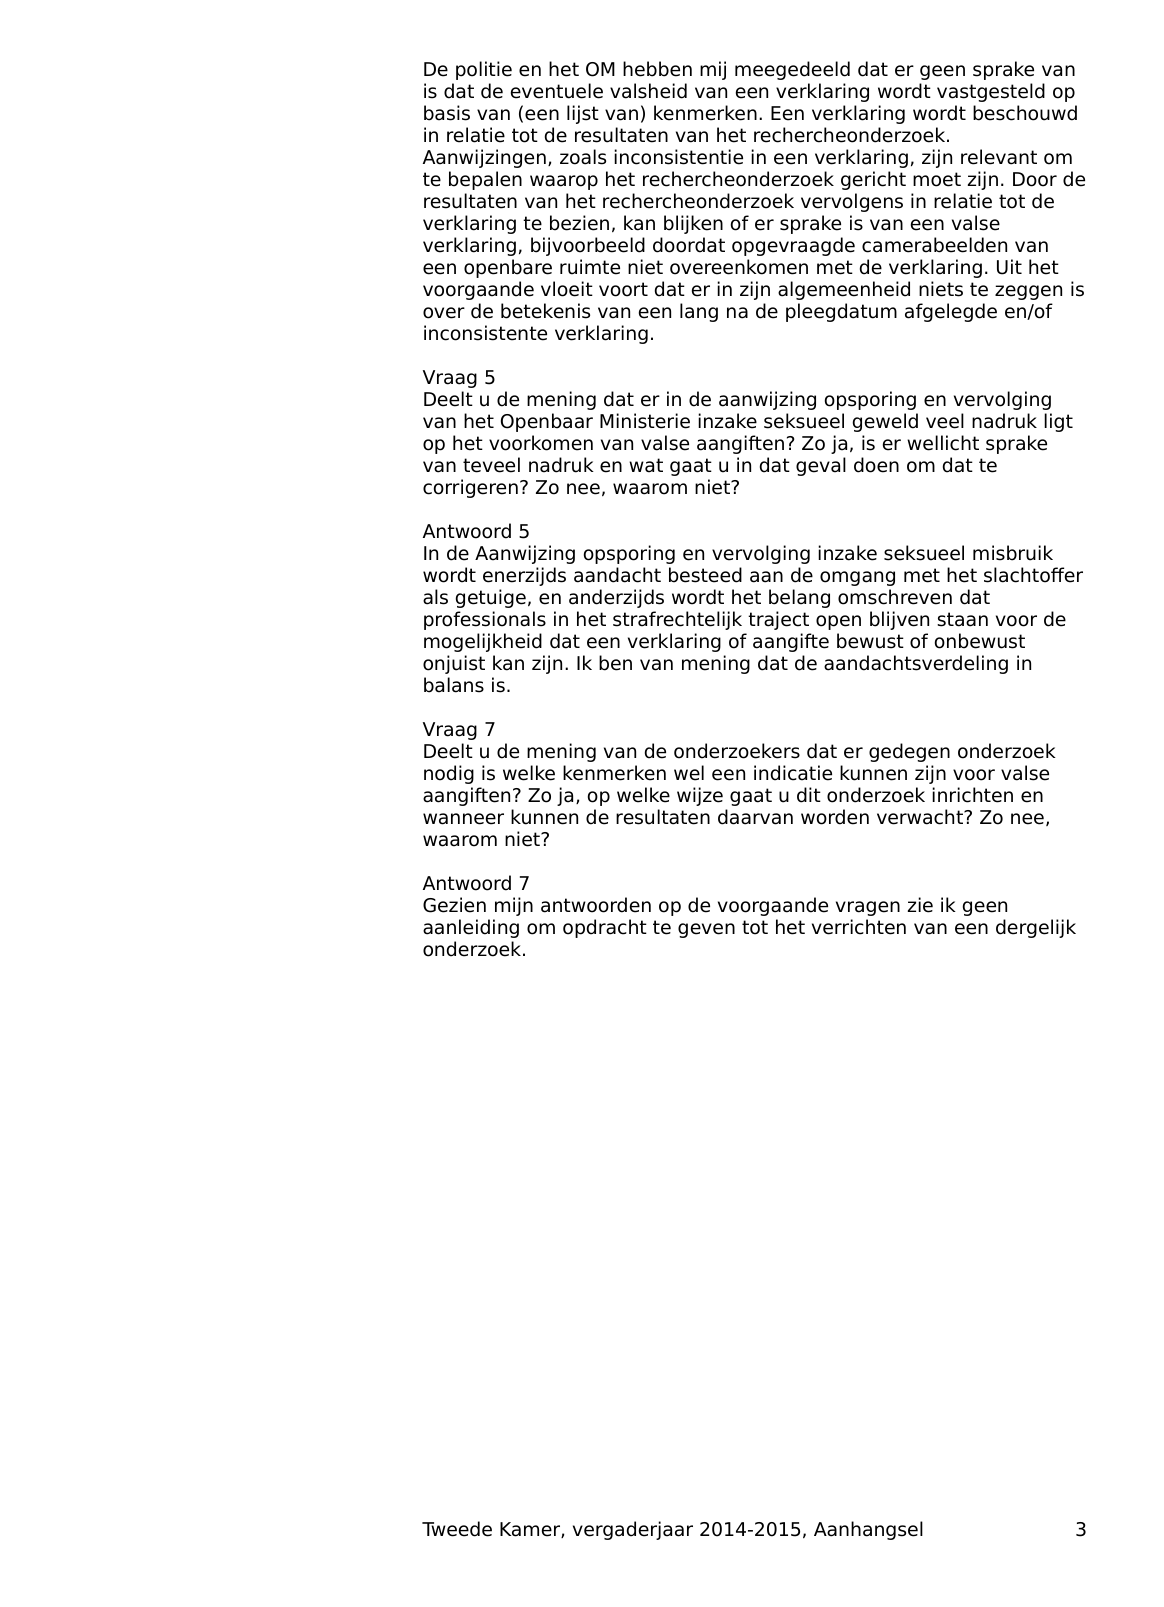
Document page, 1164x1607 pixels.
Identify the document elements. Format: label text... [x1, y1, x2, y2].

text Vraag 7 [422, 719, 1087, 741]
text Deelt u de mening van de onderzoekers dat er gedegen onderzoek nodig is welke kenmerken wel een indicatie kunnen zijn voor valse aangiften? Zo ja, op welke wijze gaat u dit onderzoek inrichten en wanneer kunnen de resultaten daarvan worden verwacht? Zo nee, waarom niet? [422, 741, 1087, 851]
text Antwoord 5 [422, 521, 1087, 543]
text Deelt u de mening dat er in de aanwijzing opsporing en vervolging van het Openbaar Ministerie inzake seksueel geweld veel nadruk ligt op het voorkomen van valse aangiften? Zo ja, is er wellicht sprake van teveel nadruk en wat gaat u in dat geval doen om dat te corrigeren? Zo nee, waarom niet? [422, 389, 1087, 499]
text De politie en het OM hebben mij meegedeeld dat er geen sprake van is dat de eventuele valsheid van een verklaring wordt vastgesteld op basis van (een lijst van) kenmerken. Een verklaring wordt beschouwd in relatie tot de resultaten van het rechercheonderzoek. Aanwijzingen, zoals inconsistentie in een verklaring, zijn relevant om te bepalen waarop het rechercheonderzoek gericht moet zijn. Door de resultaten van het rechercheonderzoek vervolgens in relatie tot de verklaring te bezien, kan blijken of er sprake is van een valse verklaring, bijvoorbeeld doordat opgevraagde camerabeelden van een openbare ruimte niet overeenkomen met de verklaring. Uit het voorgaande vloeit voort dat er in zijn algemeenheid niets te zeggen is over de betekenis van een lang na de pleegdatum afgelegde en/of inconsistente verklaring. [422, 59, 1087, 345]
text Vraag 5 [422, 367, 1087, 389]
text Antwoord 7 [422, 873, 1087, 895]
text In de Aanwijzing opsporing en vervolging inzake seksueel misbruik wordt enerzijds aandacht besteed aan de omgang met het slachtoffer als getuige, en anderzijds wordt het belang omschreven dat professionals in het strafrechtelijk traject open blijven staan voor de mogelijkheid dat een verklaring of aangifte bewust of onbewust onjuist kan zijn. Ik ben van mening dat de aandachtsverdeling in balans is. [422, 543, 1087, 697]
text Gezien mijn antwoorden op de voorgaande vragen zie ik geen aanleiding om opdracht te geven tot het verrichten van een dergelijk onderzoek. [422, 895, 1087, 961]
